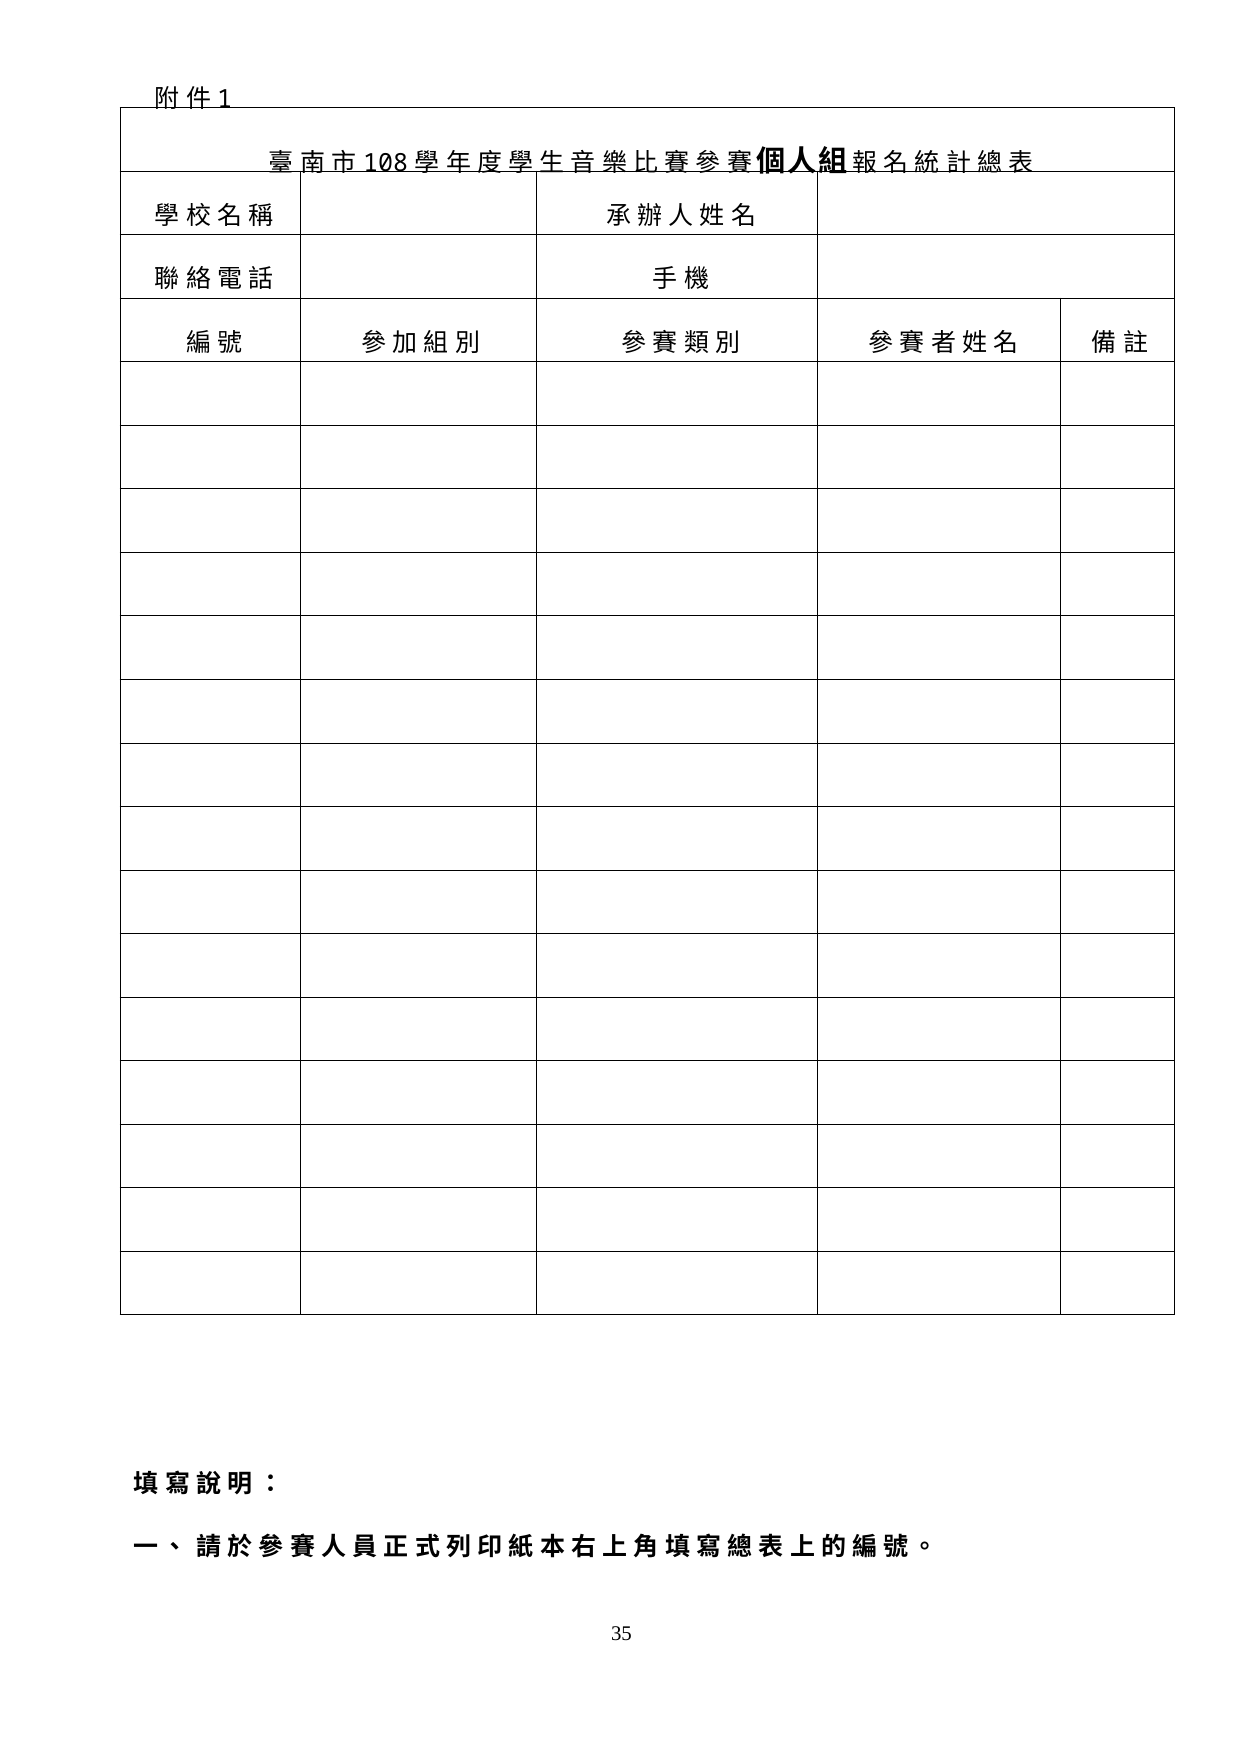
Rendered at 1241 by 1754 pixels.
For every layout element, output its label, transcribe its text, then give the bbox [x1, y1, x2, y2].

table_cell [121, 1188, 300, 1251]
table_cell [1061, 426, 1174, 488]
table_cell [121, 744, 300, 806]
table_cell [536, 1315, 817, 1378]
table_cell [301, 616, 536, 679]
table_cell [1061, 807, 1174, 869]
table_cell [537, 807, 817, 869]
table_cell [121, 489, 300, 552]
table_cell [301, 1252, 536, 1314]
table_cell [301, 172, 536, 234]
table_cell [818, 426, 1060, 488]
table_cell [301, 807, 536, 869]
table_cell 承辦人姓名 [537, 172, 817, 234]
table_cell [817, 1315, 1061, 1378]
table_header 臺南市108學年度學生音樂比賽參賽個人組報名統計總表 [121, 108, 1174, 171]
table_cell [412, 1315, 536, 1378]
table_cell [301, 426, 536, 488]
table_cell 一、請於參賽人員正式列印紙本右上角填寫總表上的編號。 [120, 1503, 1174, 1565]
table_cell [537, 1252, 817, 1314]
table_cell [301, 934, 536, 997]
table_cell 填寫說明： [120, 1378, 300, 1503]
table_cell [818, 172, 1174, 234]
table_cell [301, 1061, 536, 1124]
table_cell [301, 680, 536, 742]
table_cell 手機 [537, 235, 817, 298]
table_cell [818, 1061, 1060, 1124]
table_cell [301, 553, 536, 615]
table_cell 備註 [1061, 299, 1174, 361]
table_cell [818, 489, 1060, 552]
table_cell [1061, 1378, 1174, 1503]
table_cell [537, 1061, 817, 1124]
table_cell [121, 871, 300, 933]
table_cell [301, 871, 536, 933]
table_cell [1061, 871, 1174, 933]
table_cell [537, 553, 817, 615]
table_cell [121, 362, 300, 425]
table_cell [1061, 1061, 1174, 1124]
table_cell [537, 362, 817, 425]
table_cell [537, 744, 817, 806]
table_cell [1061, 1188, 1174, 1251]
table_cell [818, 1252, 1060, 1314]
table_cell [301, 1125, 536, 1187]
table_cell [301, 744, 536, 806]
table_cell [300, 1315, 412, 1378]
table_cell [1061, 1315, 1174, 1378]
table_cell [121, 998, 300, 1060]
table_cell [818, 680, 1060, 742]
table_cell [1061, 362, 1174, 425]
table_cell [1061, 553, 1174, 615]
table_cell [121, 553, 300, 615]
table_cell [537, 426, 817, 488]
table_cell [301, 235, 536, 298]
table_cell [818, 998, 1060, 1060]
table_cell [121, 616, 300, 679]
table_cell [818, 744, 1060, 806]
table_cell [121, 1125, 300, 1187]
table_cell [300, 1378, 412, 1503]
table_cell [818, 362, 1060, 425]
table_cell [818, 807, 1060, 869]
table_cell [121, 426, 300, 488]
table_cell [1061, 1125, 1174, 1187]
table_cell [120, 1315, 300, 1378]
table_cell [121, 1252, 300, 1314]
table_cell [412, 1378, 536, 1503]
table_cell 聯絡電話 [121, 235, 300, 298]
table_cell [818, 1125, 1060, 1187]
table_cell [537, 616, 817, 679]
text 附件1 [145, 44, 1120, 107]
table_cell [1061, 616, 1174, 679]
table_cell [121, 934, 300, 997]
table_cell [537, 489, 817, 552]
table_cell [121, 1061, 300, 1124]
table_cell [537, 1125, 817, 1187]
table_cell [301, 362, 536, 425]
table_cell [818, 1188, 1060, 1251]
table_cell [301, 489, 536, 552]
table_cell [1061, 489, 1174, 552]
table_cell [1061, 998, 1174, 1060]
table_cell [301, 998, 536, 1060]
table_cell [818, 553, 1060, 615]
table_cell [1061, 680, 1174, 742]
table_cell [1061, 1252, 1174, 1314]
table_cell [121, 680, 300, 742]
table_cell [537, 680, 817, 742]
table_cell [537, 934, 817, 997]
table_cell [1061, 934, 1174, 997]
table_cell [1061, 744, 1174, 806]
table_cell [537, 871, 817, 933]
table_cell [537, 1188, 817, 1251]
table_cell [818, 934, 1060, 997]
table_cell 參賽類別 [537, 299, 817, 361]
table_cell 參加組別 [301, 299, 536, 361]
table_cell [818, 871, 1060, 933]
table_cell [121, 807, 300, 869]
table_cell 編號 [121, 299, 300, 361]
table_cell [817, 1378, 1061, 1503]
table_cell 參賽者姓名 [818, 299, 1060, 361]
table_cell [536, 1378, 817, 1503]
table_cell [301, 1188, 536, 1251]
table_cell [818, 616, 1060, 679]
table_cell [537, 998, 817, 1060]
table_cell [818, 235, 1174, 298]
table_cell 學校名稱 [121, 172, 300, 234]
